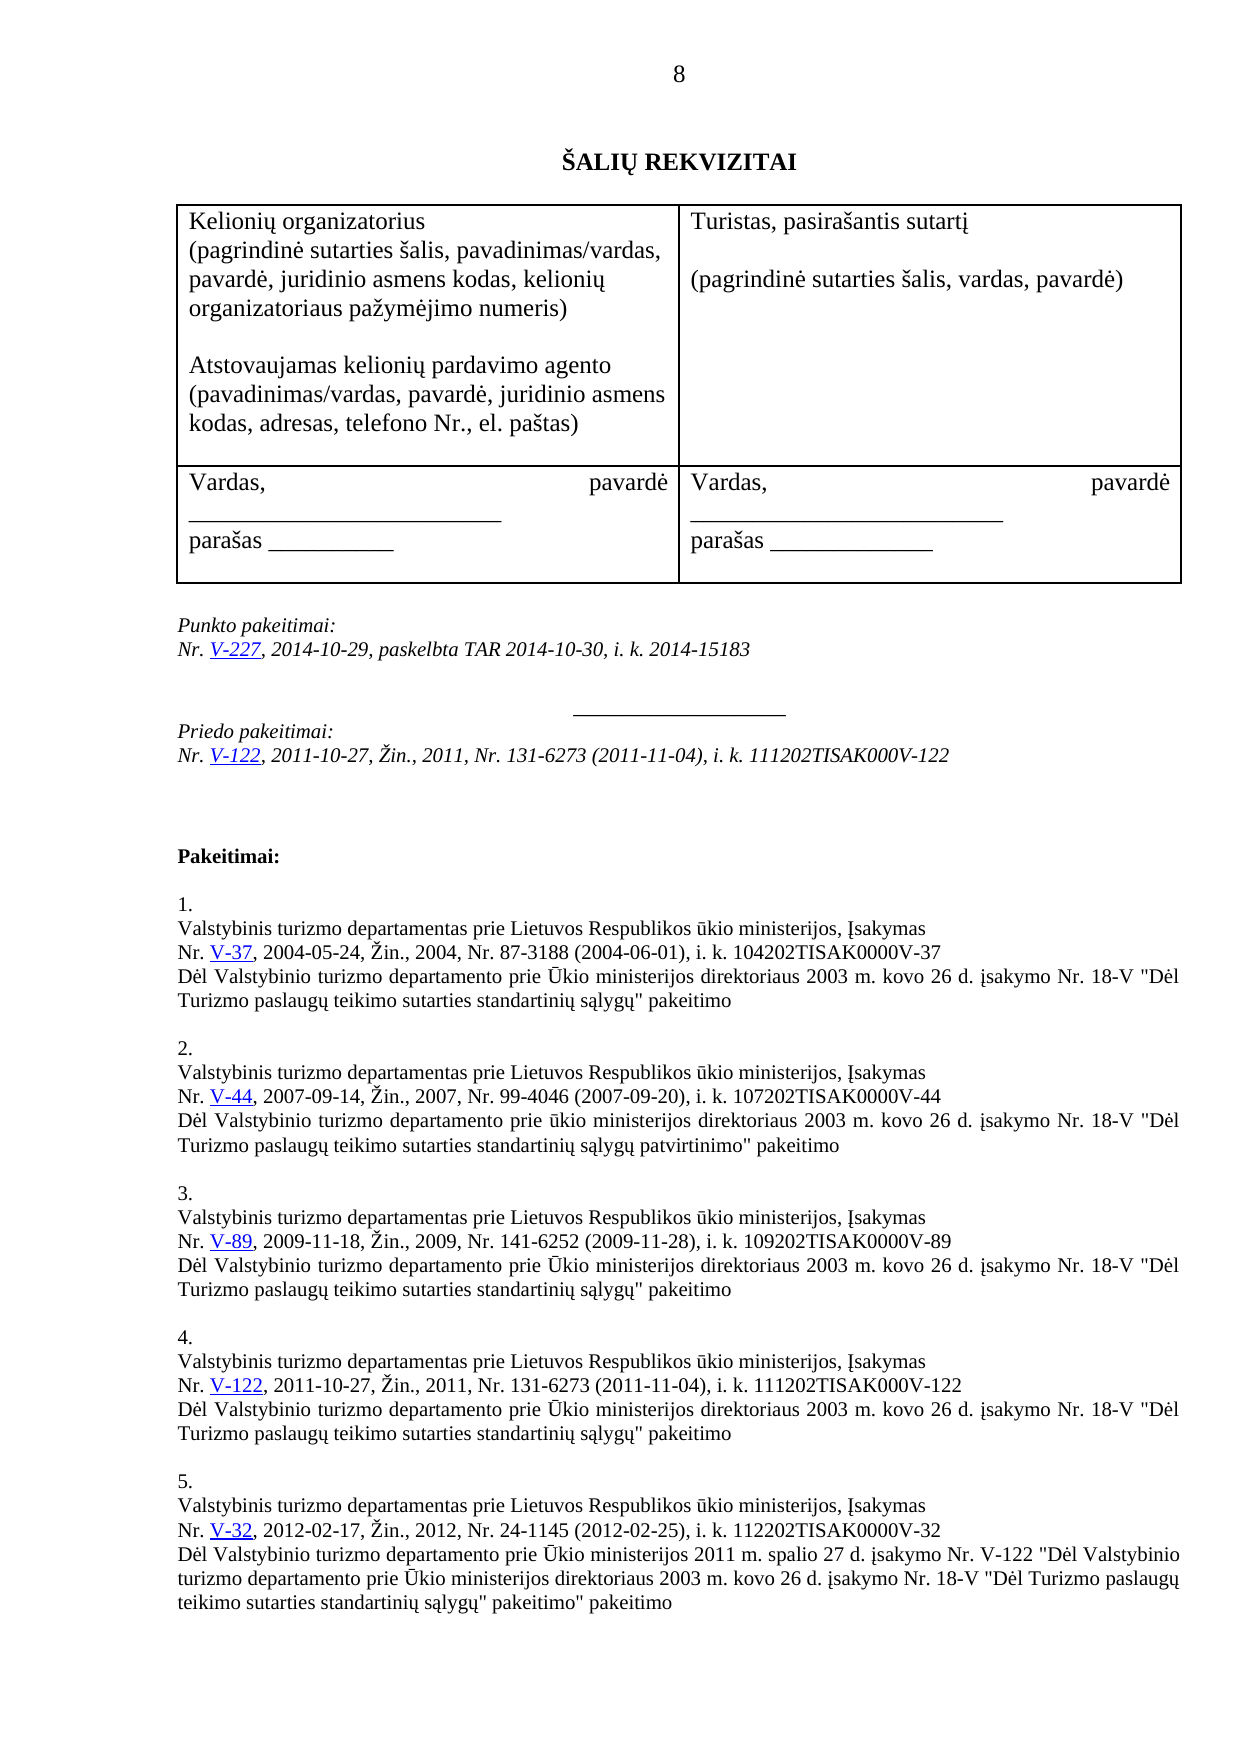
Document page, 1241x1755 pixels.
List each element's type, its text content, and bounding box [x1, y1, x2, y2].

text Nr. V-89, 2009-11-18, Žin., 2009, Nr. 141-6252 (2009-11-28), i. k. 109202TISAK0000V-89 [177, 1229, 1181, 1253]
text Valstybinis turizmo departamentas prie Lietuvos Respublikos ūkio ministerijos, Įsakymas [177, 1060, 1181, 1084]
text Nr. V-44, 2007-09-14, Žin., 2007, Nr. 99-4046 (2007-09-20), i. k. 107202TISAK0000V-44 [177, 1084, 1181, 1108]
text Pakeitimai: [177, 844, 1181, 868]
text 5. [177, 1469, 1181, 1493]
text Nr. V-32, 2012-02-17, Žin., 2012, Nr. 24-1145 (2012-02-25), i. k. 112202TISAK0000V-32 [177, 1517, 1181, 1542]
text 4. [177, 1325, 1181, 1349]
text Priedo pakeitimai: [177, 719, 1181, 743]
text Dėl Valstybinio turizmo departamento prie Ūkio ministerijos direktoriaus 2003 m. kovo 26 d. įsakymo Nr. 18-V "Dėl Turizmo paslaugų teikimo sutarties standartinių sąlygų" pakeitimo [177, 964, 1181, 1012]
text Nr. V-122, 2011-10-27, Žin., 2011, Nr. 131-6273 (2011-11-04), i. k. 111202TISAK000V-122 [177, 1373, 1181, 1397]
text _________________ [177, 690, 1181, 719]
text Valstybinis turizmo departamentas prie Lietuvos Respublikos ūkio ministerijos, Įsakymas [177, 916, 1181, 940]
text Valstybinis turizmo departamentas prie Lietuvos Respublikos ūkio ministerijos, Įsakymas [177, 1493, 1181, 1517]
text Punkto pakeitimai: [177, 613, 1181, 637]
text Dėl Valstybinio turizmo departamento prie ūkio ministerijos direktoriaus 2003 m. kovo 26 d. įsakymo Nr. 18-V "Dėl Turizmo paslaugų teikimo sutarties standartinių sąlygų patvirtinimo" pakeitimo [177, 1108, 1181, 1157]
text Nr. V-227, 2014-10-29, paskelbta TAR 2014-10-30, i. k. 2014-15183 [177, 637, 1181, 661]
table_header Turistas, pasirašantis sutartį (pagrindinė sutarties šalis, vardas, pavardė) [680, 206, 1180, 465]
table_cell Vardas, pavardė _________________________ parašas _____________ [680, 467, 1180, 582]
table_header Kelionių organizatorius (pagrindinė sutarties šalis, pavadinimas/vardas, pavardė, juridinio asmens kodas, kelionių organizatoriaus pažymėjimo numeris) Atstovaujamas kelionių pardavimo agento (pavadinimas/vardas, pavardė, juridinio asmens kodas, adresas, telefono Nr., el. paštas) [178, 206, 678, 465]
text Valstybinis turizmo departamentas prie Lietuvos Respublikos ūkio ministerijos, Įsakymas [177, 1349, 1181, 1373]
text ŠALIŲ REKVIZITAI [177, 147, 1181, 176]
text Nr. V-37, 2004-05-24, Žin., 2004, Nr. 87-3188 (2004-06-01), i. k. 104202TISAK0000V-37 [177, 940, 1181, 964]
text Valstybinis turizmo departamentas prie Lietuvos Respublikos ūkio ministerijos, Įsakymas [177, 1205, 1181, 1229]
text 3. [177, 1181, 1181, 1205]
text Dėl Valstybinio turizmo departamento prie Ūkio ministerijos direktoriaus 2003 m. kovo 26 d. įsakymo Nr. 18-V "Dėl Turizmo paslaugų teikimo sutarties standartinių sąlygų" pakeitimo [177, 1397, 1181, 1445]
text Dėl Valstybinio turizmo departamento prie Ūkio ministerijos 2011 m. spalio 27 d. įsakymo Nr. V-122 "Dėl Valstybinio turizmo departamento prie Ūkio ministerijos direktoriaus 2003 m. kovo 26 d. įsakymo Nr. 18-V "Dėl Turizmo paslaugų teikimo sutarties standartinių sąlygų" pakeitimo" pakeitimo [177, 1542, 1181, 1614]
text Nr. V-122, 2011-10-27, Žin., 2011, Nr. 131-6273 (2011-11-04), i. k. 111202TISAK000V-122 [177, 743, 1181, 767]
text 1. [177, 892, 1181, 916]
table_cell Vardas, pavardė _________________________ parašas __________ [178, 467, 678, 582]
text Dėl Valstybinio turizmo departamento prie Ūkio ministerijos direktoriaus 2003 m. kovo 26 d. įsakymo Nr. 18-V "Dėl Turizmo paslaugų teikimo sutarties standartinių sąlygų" pakeitimo [177, 1253, 1181, 1301]
text 2. [177, 1036, 1181, 1060]
